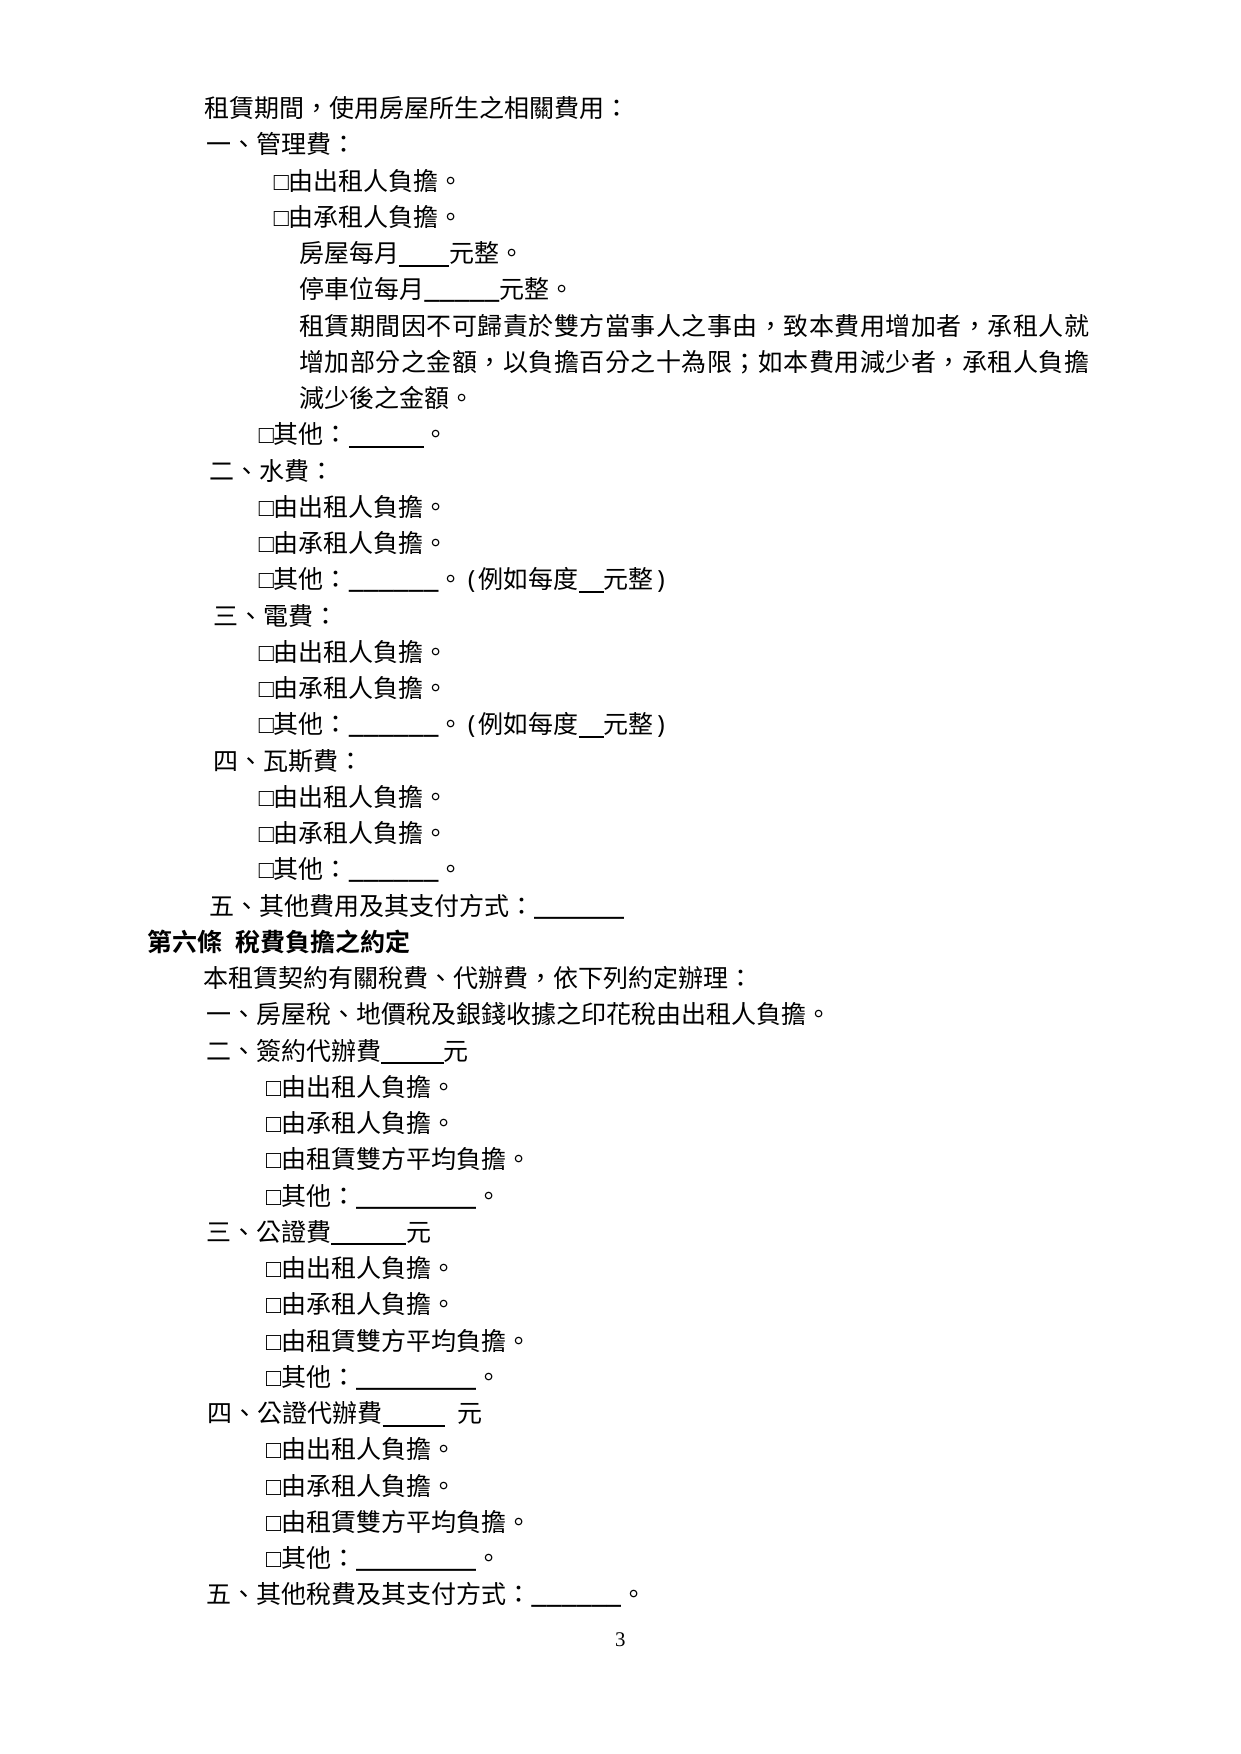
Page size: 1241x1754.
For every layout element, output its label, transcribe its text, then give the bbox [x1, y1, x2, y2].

text 房屋每月 元整。 [299, 234, 1092, 270]
text □由租賃雙方平均負擔。 [148, 1321, 1092, 1357]
text 五、其他稅費及其支付方式：______。 [166, 1575, 1092, 1611]
text □由承租人負擔。 [148, 814, 1092, 850]
text □由承租人負擔。 [148, 1104, 1092, 1140]
text □其他：________。 [148, 1357, 1092, 1394]
text 三、電費： [213, 596, 1092, 632]
text 第六條 稅費負擔之約定 [148, 922, 1092, 959]
text □其他： 。 [148, 415, 1092, 451]
text □由承租人負擔。 [148, 524, 1092, 560]
text □由承租人負擔。 [148, 669, 1092, 705]
text 四、瓦斯費： [148, 741, 1092, 777]
text □由承租人負擔。 [148, 1285, 1092, 1321]
text □由租賃雙方平均負擔。 [148, 1502, 1092, 1539]
text □由出租人負擔。 [148, 632, 1092, 669]
text □由出租人負擔。 [148, 1430, 1092, 1466]
text □其他：________。 [148, 1176, 1092, 1212]
text □由出租人負擔。 [148, 487, 1092, 524]
text 二、水費： [209, 451, 1092, 487]
text 二、簽約代辦費 元 [206, 1031, 1092, 1067]
text 三、公證費 元 [166, 1212, 1092, 1249]
text 五、其他費用及其支付方式：______ [209, 886, 1092, 922]
text 本租賃契約有關稅費、代辦費，依下列約定辦理： [175, 959, 1092, 995]
text 停車位每月_____元整。 [299, 270, 1092, 306]
text □其他：________。 [148, 1539, 1092, 1575]
text 租賃期間，使用房屋所生之相關費用： [177, 89, 1092, 125]
text 租賃期間因不可歸責於雙方當事人之事由，致本費用增加者，承租人就增加部分之金額，以負擔百分之十為限；如本費用減少者，承租人負擔減少後之金額。 [299, 306, 1092, 415]
text 一、管理費： [178, 125, 1092, 161]
text □由出租人負擔。 [148, 161, 1092, 197]
text □由承租人負擔。 [148, 197, 1092, 234]
text □由出租人負擔。 [148, 1249, 1092, 1285]
text □由出租人負擔。 [148, 777, 1092, 814]
text □由出租人負擔。 [148, 1067, 1092, 1104]
text 一、房屋稅、地價稅及銀錢收據之印花稅由出租人負擔。 [206, 995, 1092, 1031]
text □其他：______。 [148, 850, 1092, 886]
text □由承租人負擔。 [148, 1466, 1092, 1502]
text 四、公證代辦費 元 [207, 1394, 1092, 1430]
text □其他：______。(例如每度 元整) [148, 560, 1092, 596]
text □其他：______。(例如每度 元整) [148, 705, 1092, 741]
text □由租賃雙方平均負擔。 [148, 1140, 1092, 1176]
